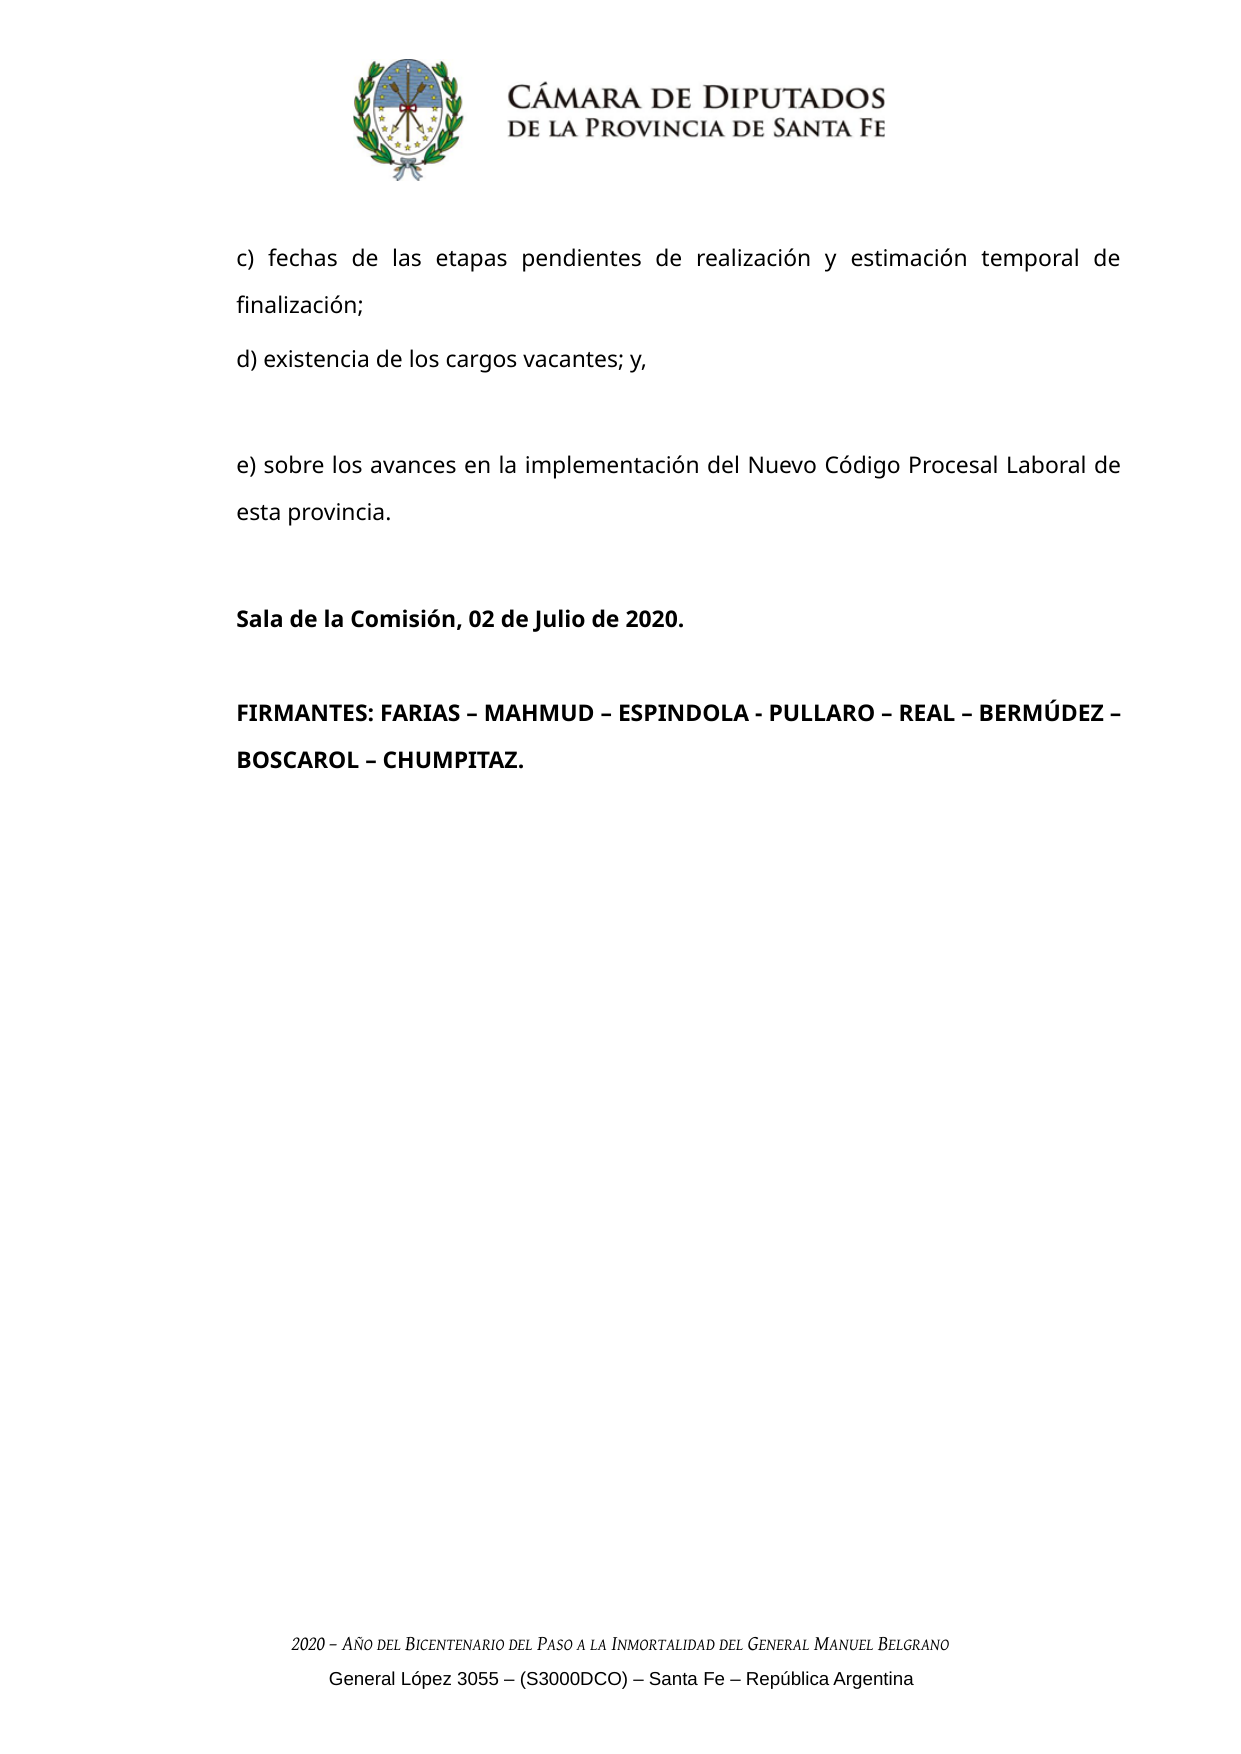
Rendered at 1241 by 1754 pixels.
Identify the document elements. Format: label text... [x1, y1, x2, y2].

text FIRMANTES: FARIAS – MAHMUD – ESPINDOLA - PULLARO – REAL – BERMÚDEZ – BOSCAROL – CHUMPITAZ. [236, 697, 1122, 775]
text c) fechas de las etapas pendientes de realización y estimación temporal de finalización; [236, 242, 1122, 320]
text d) existencia de los cargos vacantes; y, [236, 342, 1122, 374]
text e) sobre los avances en la implementación del Nuevo Código Procesal Laboral de esta provincia. [236, 449, 1122, 527]
text Sala de la Comisión, 02 de Julio de 2020. [236, 603, 1122, 634]
